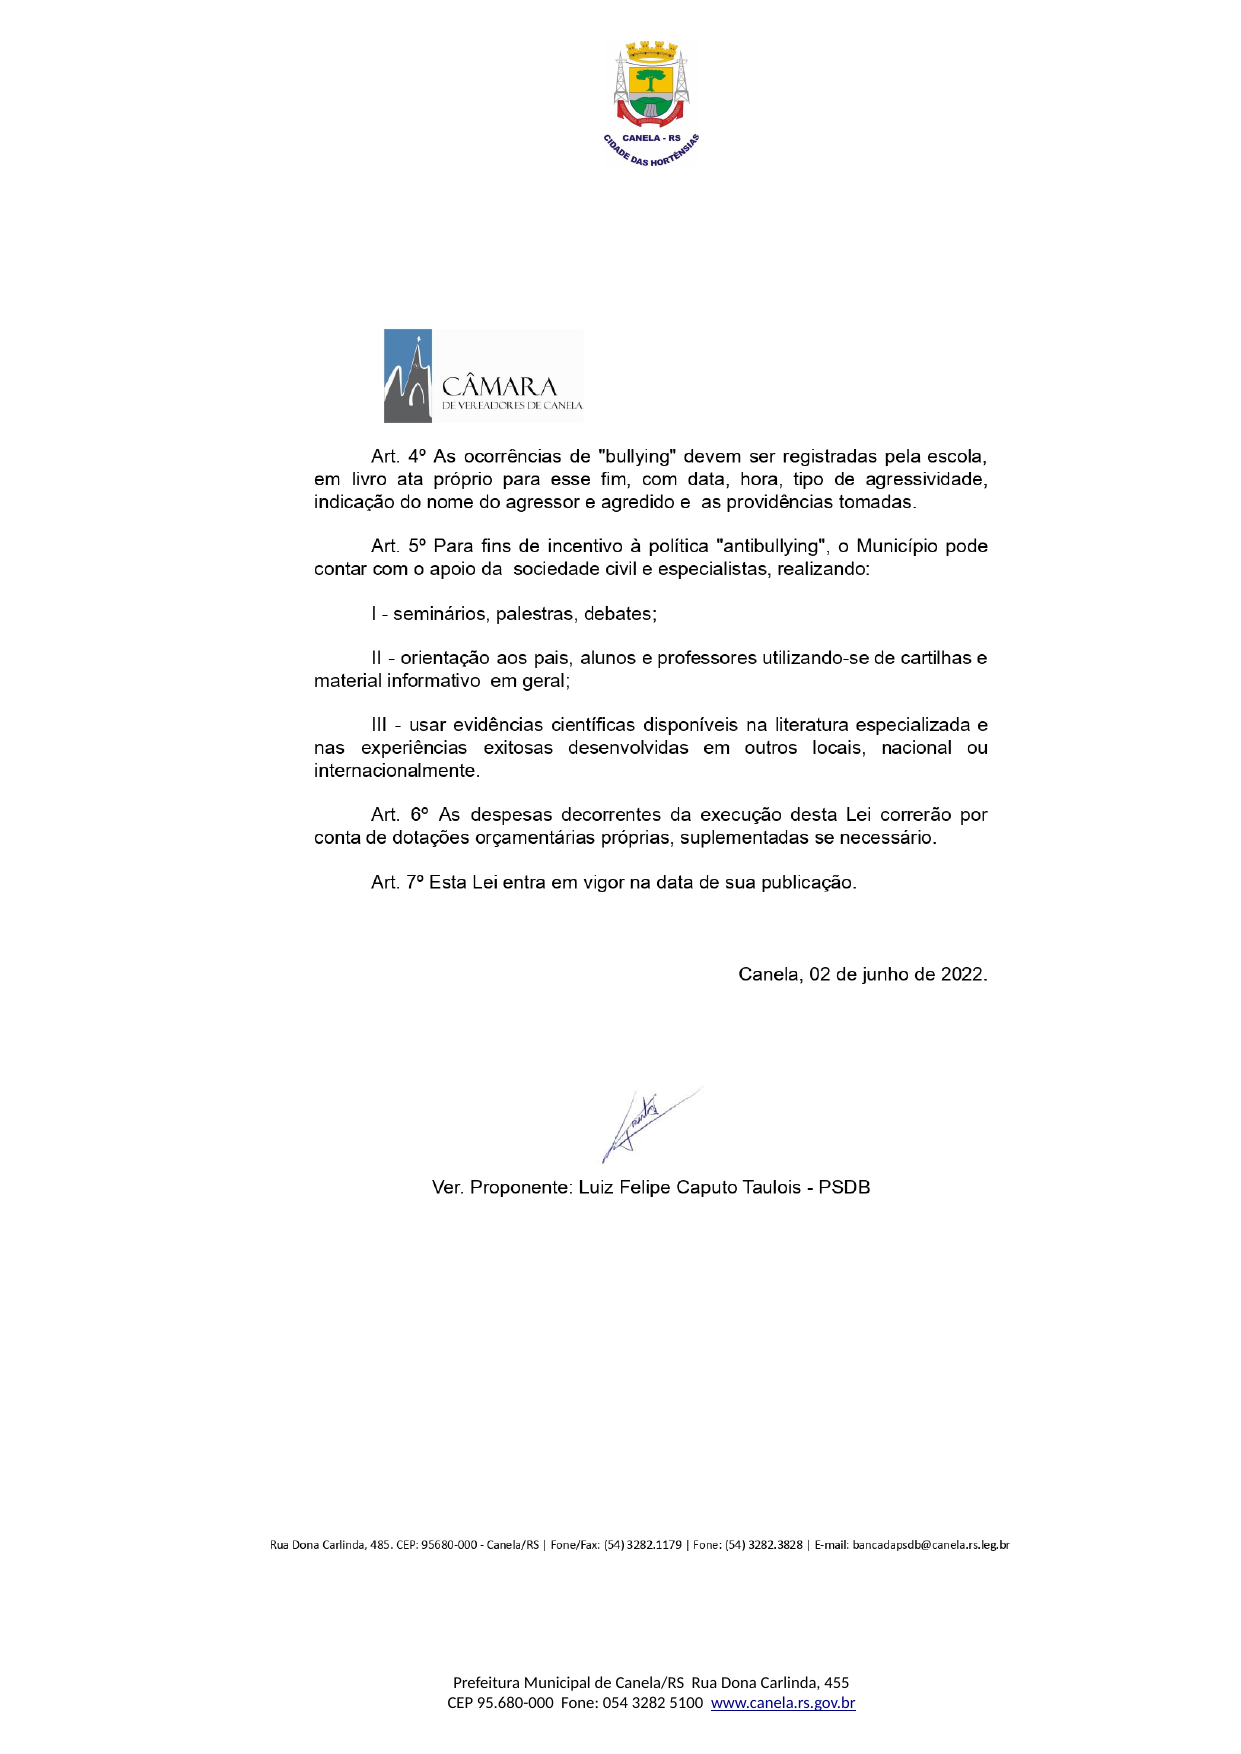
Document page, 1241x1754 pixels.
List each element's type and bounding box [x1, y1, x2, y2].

picture [179, 272, 1124, 1607]
picture [604, 41, 699, 166]
